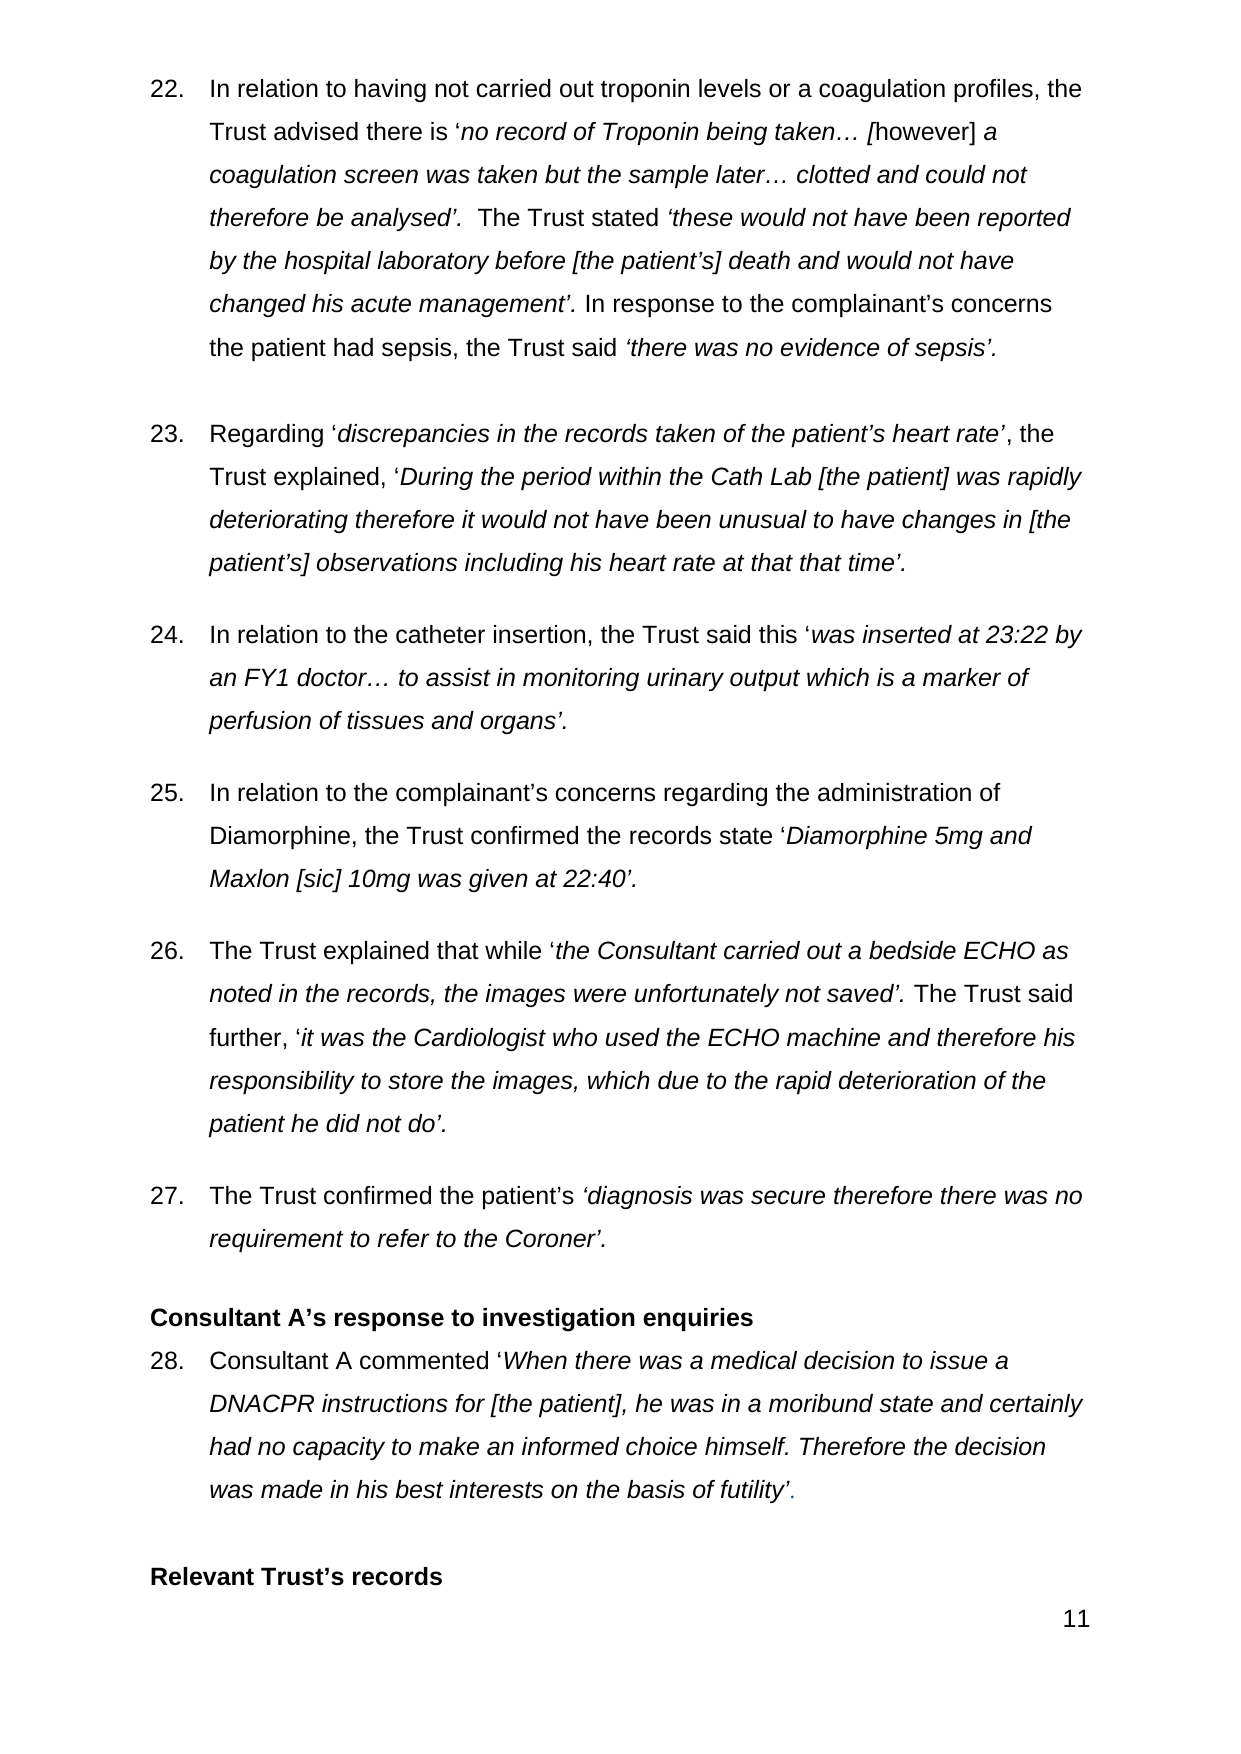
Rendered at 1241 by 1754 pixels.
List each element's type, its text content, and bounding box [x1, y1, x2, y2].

list Regarding ‘discrepancies in the records taken of the patient’s heart rate’, the Trust explained, ‘During the period within the Cath Lab [the patient] was rapidly deteriorating therefore it would not have been unusual to have changes in [the patient’s] observations including his heart rate at that that time’. [150, 419, 1090, 577]
text Consultant A’s response to investigation enquiries [150, 1303, 1090, 1332]
list In relation to the complainant’s concerns regarding the administration of Diamorphine, the Trust confirmed the records state ‘Diamorphine 5mg and Maxlon [sic] 10mg was given at 22:40’. [150, 778, 1090, 893]
text Relevant Trust’s records [150, 1562, 1090, 1590]
list Consultant A commented ‘When there was a medical decision to issue a DNACPR instructions for [the patient], he was in a moribund state and certainly had no capacity to make an informed choice himself. Therefore the decision was made in his best interests on the basis of futility’. [150, 1346, 1090, 1504]
list In relation to having not carried out troponin levels or a coagulation profiles, the Trust advised there is ‘no record of Troponin being taken… [however] a coagulation screen was taken but the sample later… clotted and could not therefore be analysed’. The Trust stated ‘these would not have been reported by the hospital laboratory before [the patient’s] death and would not have changed his acute management’. In response to the complainant’s concerns the patient had sepsis, the Trust said ‘there was no evidence of sepsis’. [150, 74, 1090, 361]
list The Trust explained that while ‘the Consultant carried out a bedside ECHO as noted in the records, the images were unfortunately not saved’. The Trust said further, ‘it was the Cardiologist who used the ECHO machine and therefore his responsibility to store the images, which due to the rapid deterioration of the patient he did not do’. [150, 936, 1090, 1137]
list The Trust confirmed the patient’s ‘diagnosis was secure therefore there was no requirement to refer to the Coroner’. [150, 1181, 1090, 1252]
list In relation to the catheter insertion, the Trust said this ‘was inserted at 23:22 by an FY1 doctor… to assist in monitoring urinary output which is a marker of perfusion of tissues and organs’. [150, 620, 1090, 735]
